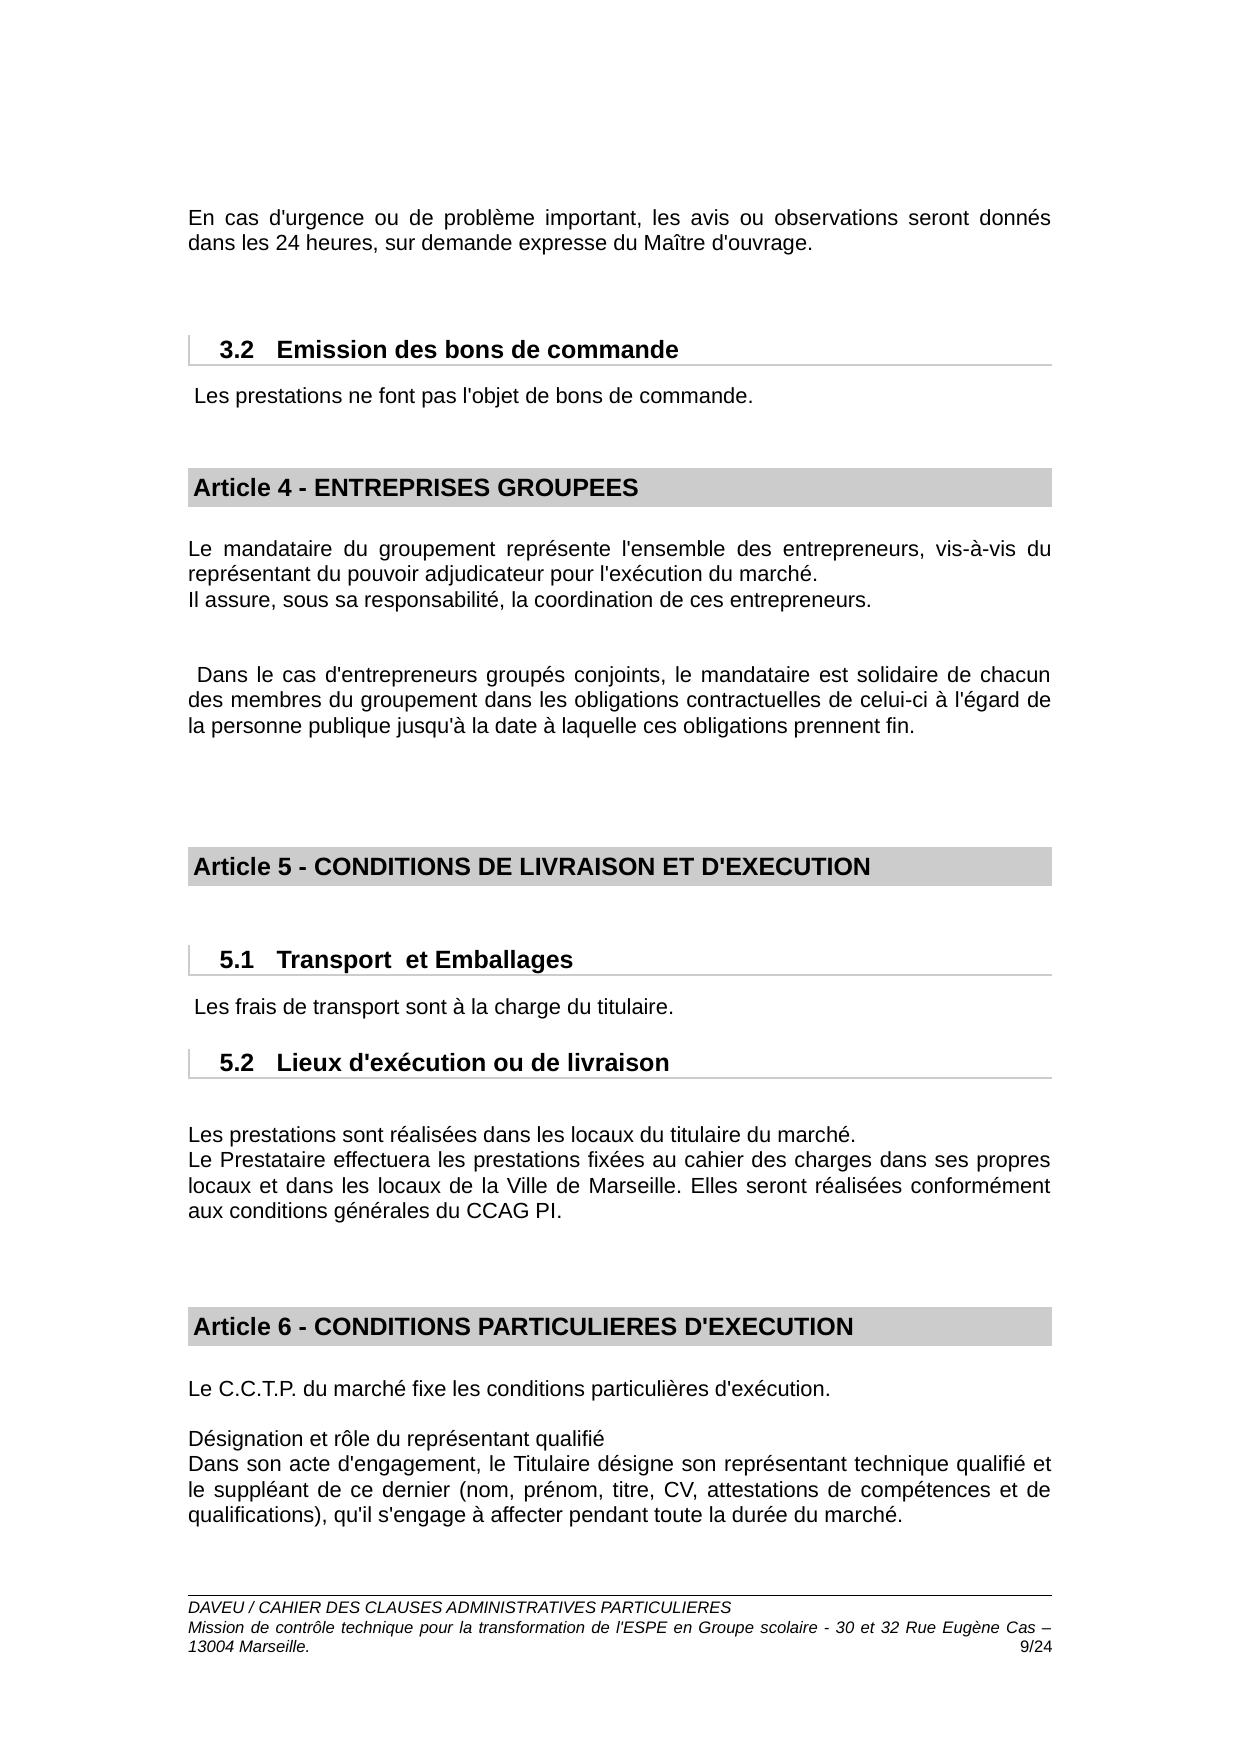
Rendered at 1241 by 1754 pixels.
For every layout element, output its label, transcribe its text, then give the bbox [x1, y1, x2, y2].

text Le Prestataire effectuera les prestations fixées au cahier des charges dans ses propres locaux et dans les locaux de la Ville de Marseille. Elles seront réalisées conformément aux conditions générales du CCAG PI. [188, 1147, 1052, 1223]
subtitle Transport et Emballages [190, 945, 1052, 974]
text Les frais de transport sont à la charge du titulaire. [188, 994, 1052, 1019]
subtitle CONDITIONS PARTICULIERES D'EXECUTION [190, 1310, 1050, 1344]
text Il assure, sous sa responsabilité, la coordination de ces entrepreneurs. [188, 587, 1052, 612]
subtitle Emission des bons de commande [190, 335, 1052, 364]
text En cas d'urgence ou de problème important, les avis ou observations seront donnés dans les 24 heures, sur demande expresse du Maître d'ouvrage. [188, 204, 1052, 255]
subtitle Lieux d'exécution ou de livraison [188, 1048, 1052, 1077]
subtitle CONDITIONS DE LIVRAISON ET D'EXECUTION [190, 850, 1050, 884]
text Dans le cas d'entrepreneurs groupés conjoints, le mandataire est solidaire de chacun des membres du groupement dans les obligations contractuelles de celui-ci à l'égard de la personne publique jusqu'à la date à laquelle ces obligations prennent fin. [188, 662, 1052, 738]
text Le C.C.T.P. du marché fixe les conditions particulières d'exécution. [188, 1376, 1052, 1401]
text Dans son acte d'engagement, le Titulaire désigne son représentant technique qualifié et le suppléant de ce dernier (nom, prénom, titre, CV, attestations de compétences et de qualifications), qu'il s'engage à affecter pendant toute la durée du marché. [188, 1451, 1052, 1527]
text Désignation et rôle du représentant qualifié [188, 1426, 1052, 1451]
text Les prestations sont réalisées dans les locaux du titulaire du marché. [188, 1122, 1052, 1147]
text Le mandataire du groupement représente l'ensemble des entrepreneurs, vis-à-vis du représentant du pouvoir adjudicateur pour l'exécution du marché. [188, 536, 1052, 587]
subtitle ENTREPRISES GROUPEES [190, 470, 1050, 504]
text Les prestations ne font pas l'objet de bons de commande. [188, 383, 1052, 409]
